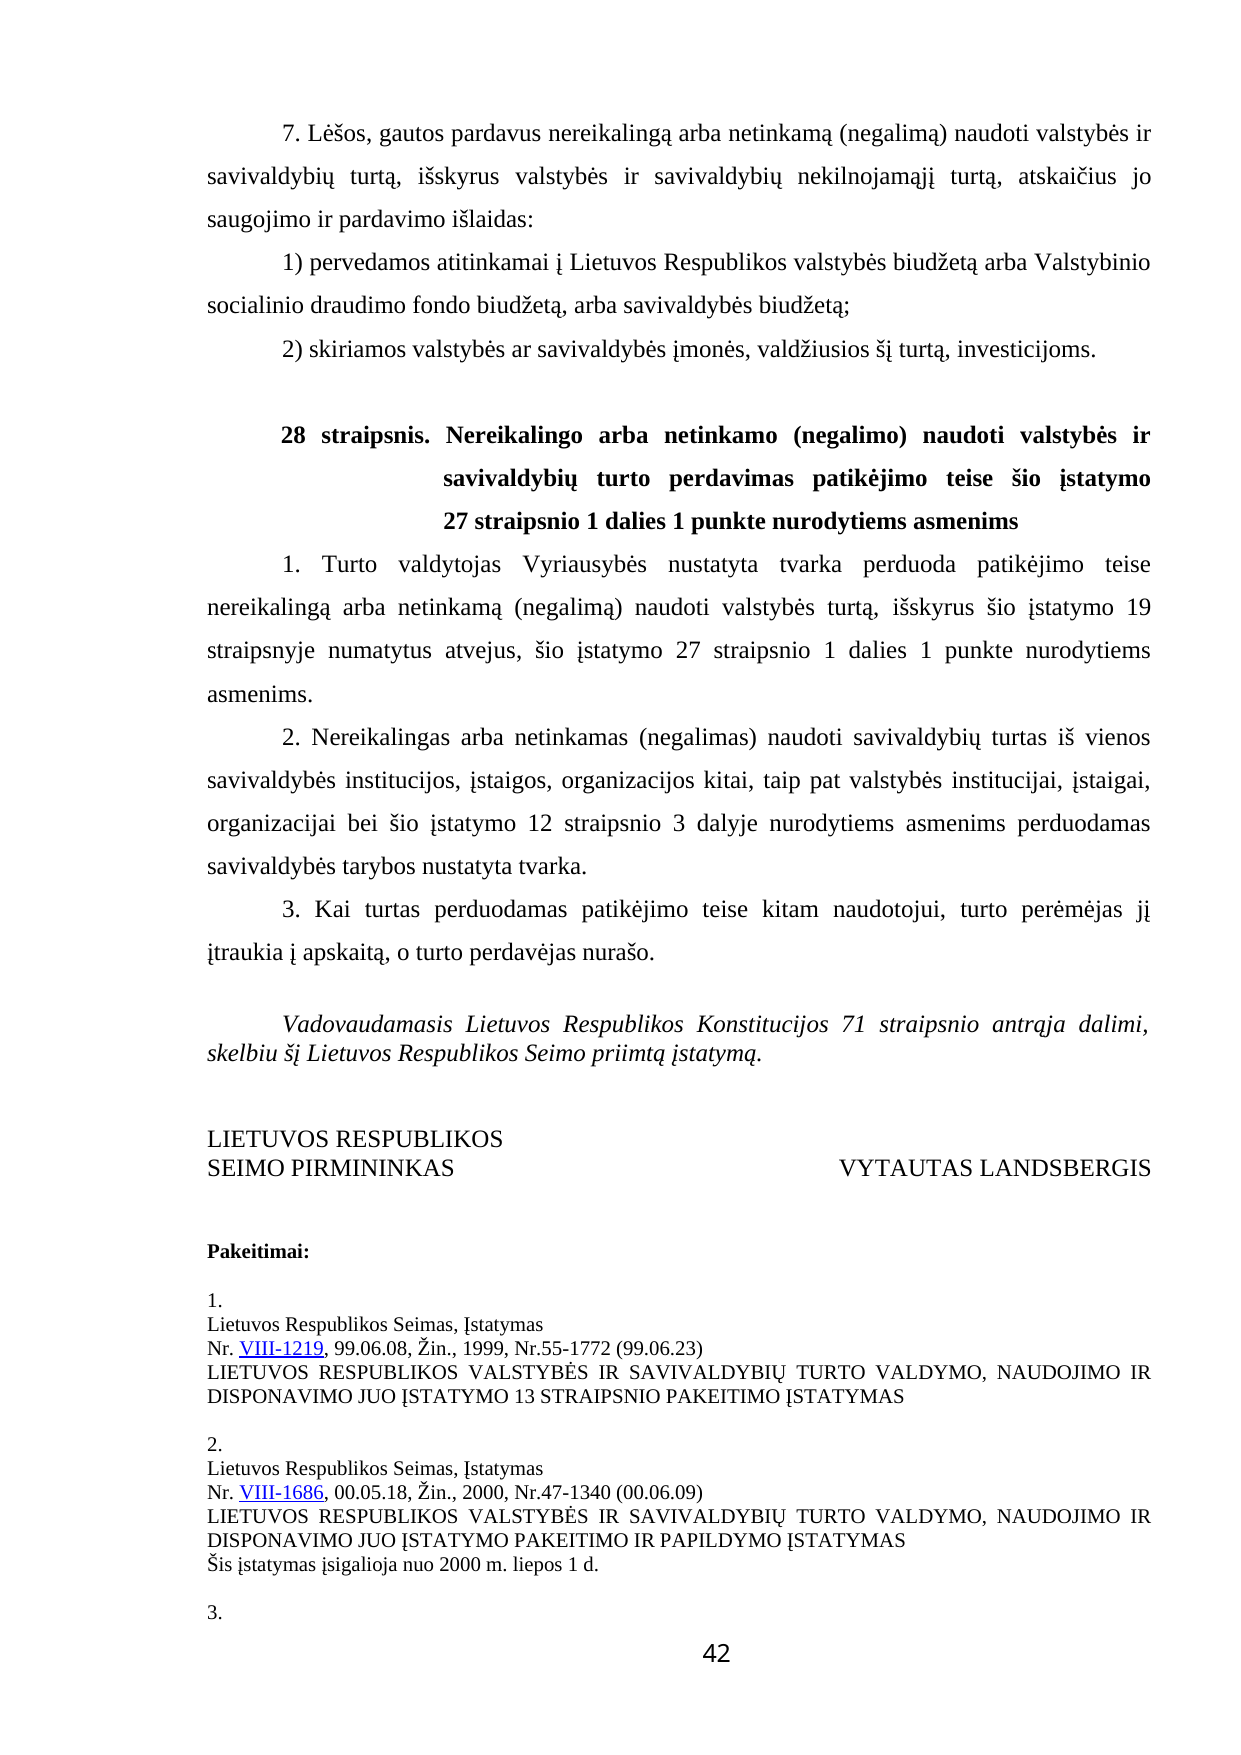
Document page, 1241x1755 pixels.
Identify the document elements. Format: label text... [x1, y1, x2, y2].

text SEIMO PIRMININKAS VYTAUTAS LANDSBERGIS [207, 1153, 1152, 1182]
text 2. [207, 1432, 1152, 1456]
text LIETUVOS RESPUBLIKOS VALSTYBĖS IR SAVIVALDYBIŲ TURTO VALDYMO, NAUDOJIMO IR DISPONAVIMO JUO ĮSTATYMO PAKEITIMO IR PAPILDYMO ĮSTATYMAS [207, 1504, 1152, 1552]
text Nr. VIII-1219, 99.06.08, Žin., 1999, Nr.55-1772 (99.06.23) [207, 1336, 1152, 1360]
text Nr. VIII-1686, 00.05.18, Žin., 2000, Nr.47-1340 (00.06.09) [207, 1480, 1152, 1504]
text Šis įstatymas įsigalioja nuo 2000 m. liepos 1 d. [207, 1552, 1152, 1576]
text Lietuvos Respublikos Seimas, Įstatymas [207, 1456, 1152, 1480]
text Vadovaudamasis Lietuvos Respublikos Konstitucijos 71 straipsnio antrąja dalimi, skelbiu šį Lietuvos Respublikos Seimo priimtą įstatymą. [207, 1009, 1152, 1067]
text Pakeitimai: [207, 1239, 1152, 1263]
text 1. Turto valdytojas Vyriausybės nustatyta tvarka perduoda patikėjimo teise nereikalingą arba netinkamą (negalimą) naudoti valstybės turtą, išskyrus šio įstatymo 19 straipsnyje numatytus atvejus, šio įstatymo 27 straipsnio 1 dalies 1 punkte nurodytiems asmenims. [207, 549, 1152, 707]
text 7. Lėšos, gautos pardavus nereikalingą arba netinkamą (negalimą) naudoti valstybės ir savivaldybių turtą, išskyrus valstybės ir savivaldybių nekilnojamąjį turtą, atskaičius jo saugojimo ir pardavimo išlaidas: [207, 118, 1152, 233]
text 2) skiriamos valstybės ar savivaldybės įmonės, valdžiusios šį turtą, investicijoms. [207, 334, 1152, 362]
text 2. Nereikalingas arba netinkamas (negalimas) naudoti savivaldybių turtas iš vienos savivaldybės institucijos, įstaigos, organizacijos kitai, taip pat valstybės institucijai, įstaigai, organizacijai bei šio įstatymo 12 straipsnio 3 dalyje nurodytiems asmenims perduodamas savivaldybės tarybos nustatyta tvarka. [207, 722, 1152, 880]
text 1) pervedamos atitinkamai į Lietuvos Respublikos valstybės biudžetą arba Valstybinio socialinio draudimo fondo biudžetą, arba savivaldybės biudžetą; [207, 247, 1152, 319]
text LIETUVOS RESPUBLIKOS VALSTYBĖS IR SAVIVALDYBIŲ TURTO VALDYMO, NAUDOJIMO IR DISPONAVIMO JUO ĮSTATYMO 13 STRAIPSNIO PAKEITIMO ĮSTATYMAS [207, 1360, 1152, 1408]
text LIETUVOS RESPUBLIKOS [207, 1124, 1152, 1153]
text 3. [207, 1600, 1152, 1624]
text 3. Kai turtas perduodamas patikėjimo teise kitam naudotojui, turto perėmėjas jį įtraukia į apskaitą, o turto perdavėjas nurašo. [207, 894, 1152, 966]
text 28 straipsnis. Nereikalingo arba netinkamo (negalimo) naudoti valstybės ir savivaldybių turto perdavimas patikėjimo teise šio įstatymo 27 straipsnio 1 dalies 1 punkte nurodytiems asmenims [281, 420, 1152, 535]
text 1. [207, 1287, 1152, 1312]
text Lietuvos Respublikos Seimas, Įstatymas [207, 1312, 1152, 1336]
